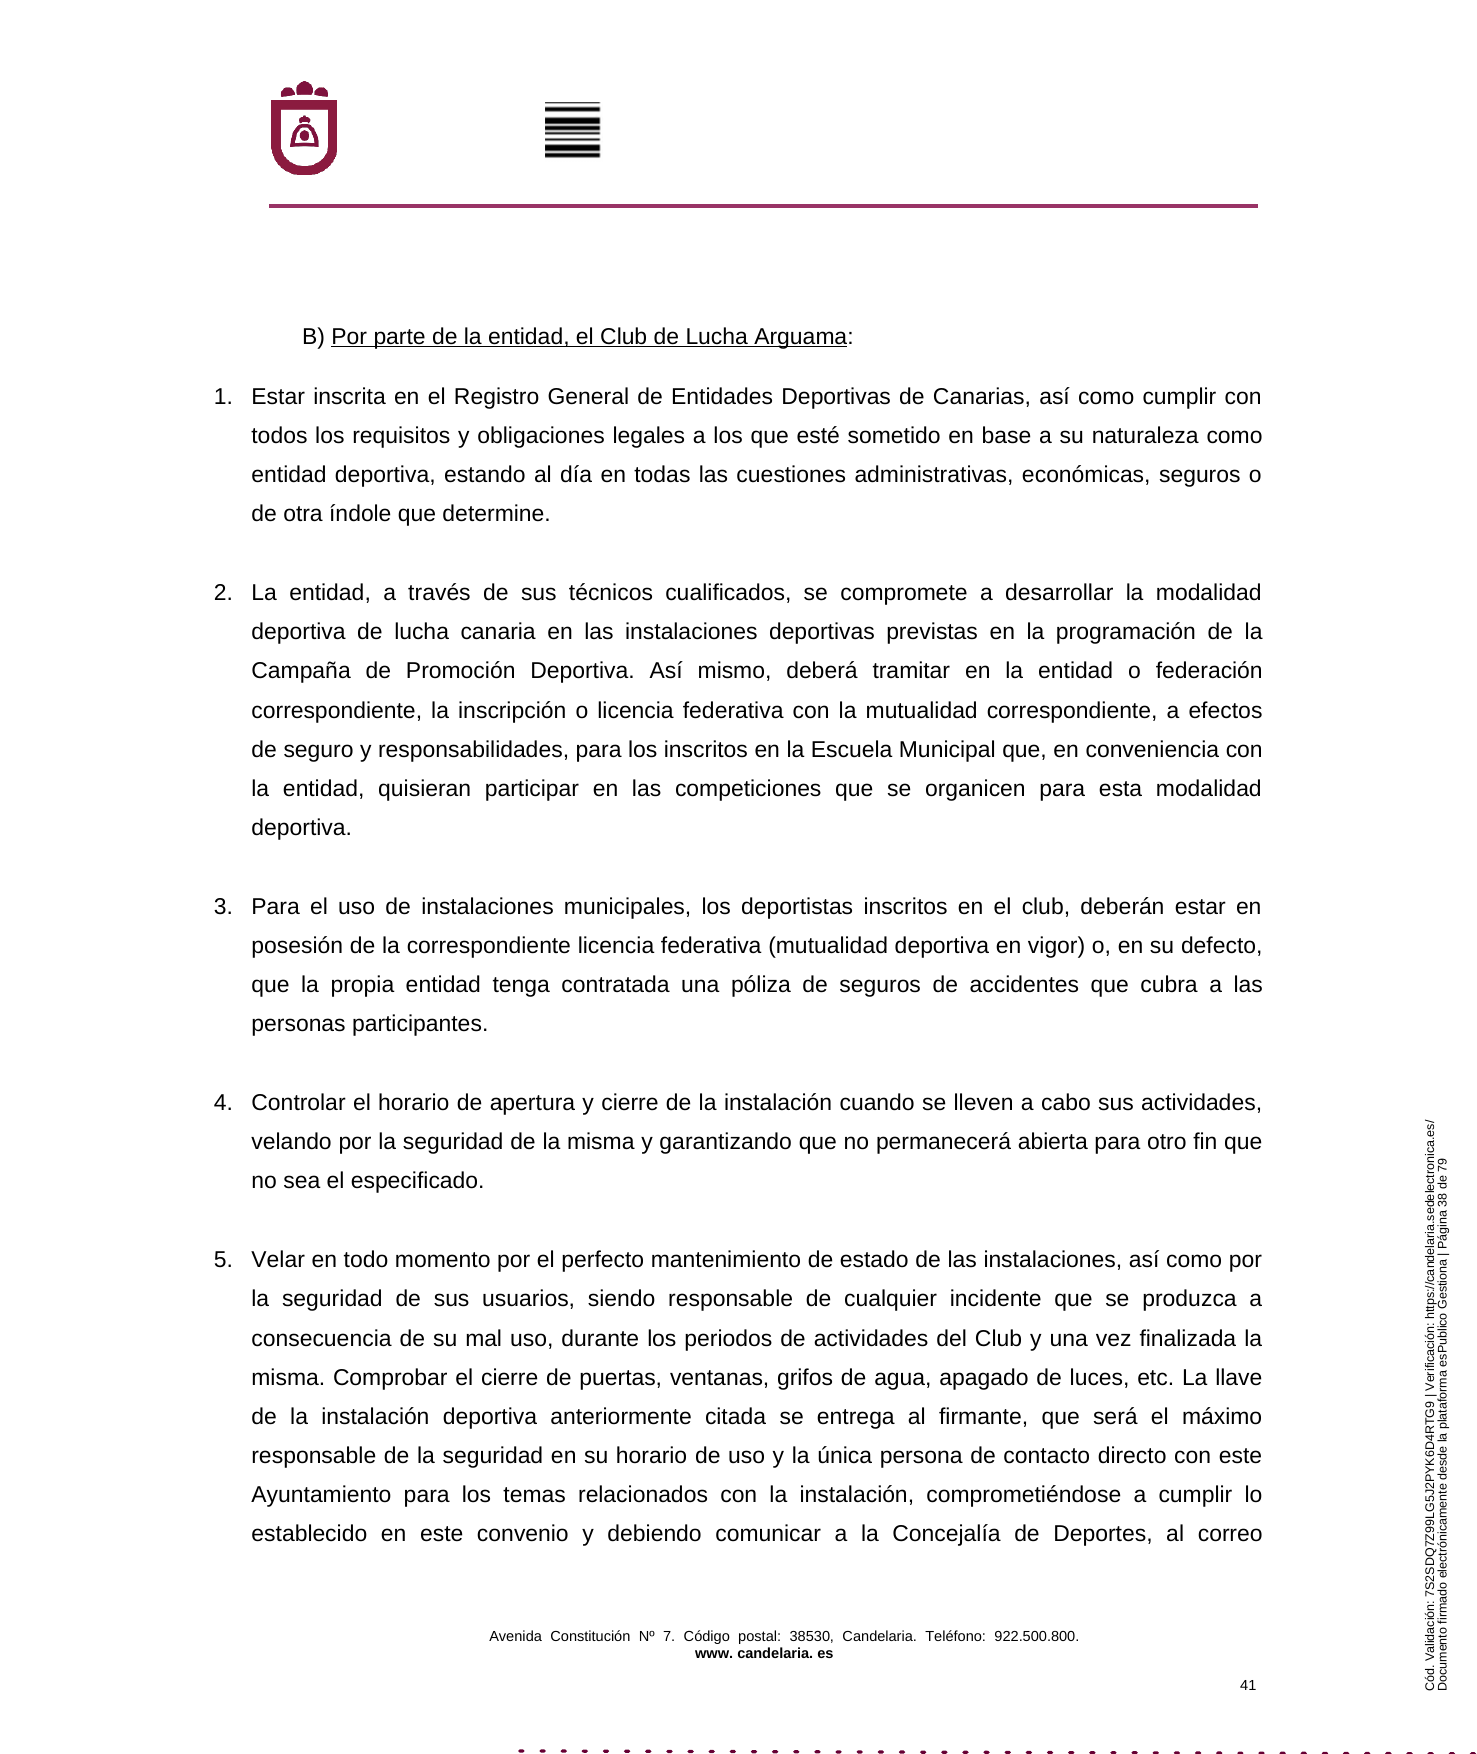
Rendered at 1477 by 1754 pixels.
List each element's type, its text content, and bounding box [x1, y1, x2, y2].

list La entidad, a través de sus técnicos cualificados, se compromete a desarrollar la modalidad deportiva de lucha canaria en las instalaciones deportivas previstas en la programación de la Campaña de Promoción Deportiva. Así mismo, deberá tramitar en la entidad o federación correspondiente, la inscripción o licencia federativa con la mutualidad correspondiente, a efectos de seguro y responsabilidades, para los inscritos en la Escuela Municipal que, en conveniencia con la entidad, quisieran participar en las competiciones que se organicen para esta modalidad deportiva. [214, 579, 1263, 840]
list Velar en todo momento por el perfecto mantenimiento de estado de las instalaciones, así como por la seguridad de sus usuarios, siendo responsable de cualquier incidente que se produzca a consecuencia de su mal uso, durante los periodos de actividades del Club y una vez finalizada la misma. Comprobar el cierre de puertas, ventanas, grifos de agua, apagado de luces, etc. La llave de la instalación deportiva anteriormente citada se entrega al firmante, que será el máximo responsable de la seguridad en su horario de uso y la única persona de contacto directo con este Ayuntamiento para los temas relacionados con la instalación, comprometiéndose a cumplir lo establecido en este convenio y debiendo comunicar a la Concejalía de Deportes, al correo [214, 1246, 1263, 1547]
list Controlar el horario de apertura y cierre de la instalación cuando se lleven a cabo sus actividades, velando por la seguridad de la misma y garantizando que no permanecerá abierta para otro fin que no sea el especificado. [214, 1089, 1263, 1194]
list Para el uso de instalaciones municipales, los deportistas inscritos en el club, deberán estar en posesión de la correspondiente licencia federativa (mutualidad deportiva en vigor) o, en su defecto, que la propia entidad tenga contratada una póliza de seguros de accidentes que cubra a las personas participantes. [214, 893, 1263, 1037]
list Estar inscrita en el Registro General de Entidades Deportivas de Canarias, así como cumplir con todos los requisitos y obligaciones legales a los que esté sometido en base a su naturaleza como entidad deportiva, estando al día en todas las cuestiones administrativas, económicas, seguros o de otra índole que determine. [214, 383, 1263, 527]
text B) Por parte de la entidad, el Club de Lucha Arguama: [302, 323, 1268, 349]
